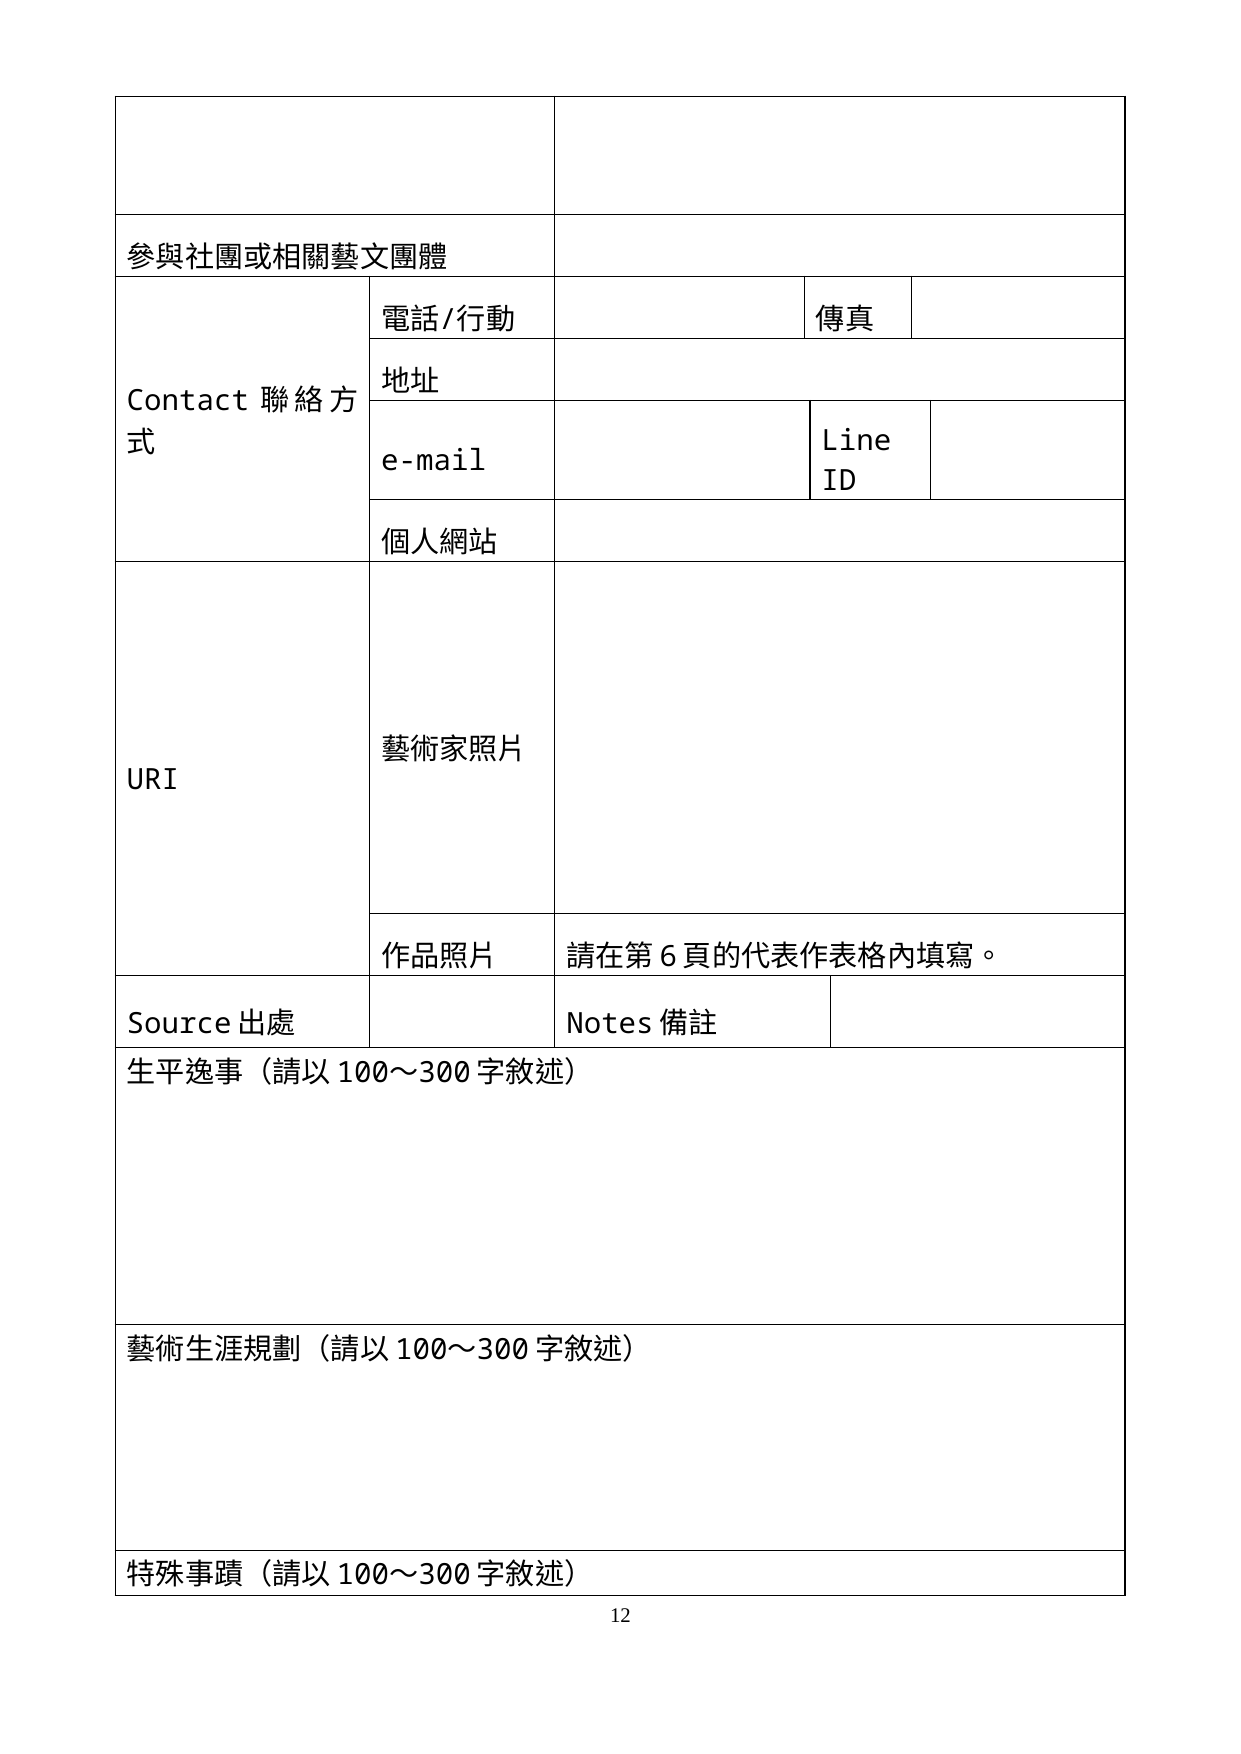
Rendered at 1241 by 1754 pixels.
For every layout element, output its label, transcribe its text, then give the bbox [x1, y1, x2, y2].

table_cell 作品照片 [370, 914, 554, 975]
table_cell 參與社團或相關藝文團體 [116, 215, 554, 276]
table_cell [370, 976, 554, 1047]
table_cell [555, 277, 804, 338]
table_cell URI [116, 562, 369, 975]
table_cell 特殊事蹟（請以100～300字敘述） [116, 1551, 1124, 1594]
table_cell [555, 339, 1124, 400]
table_cell 地址 [370, 339, 554, 400]
table_cell [912, 277, 1124, 338]
table_cell 傳真 [805, 277, 911, 338]
table_cell 藝術家照片 [370, 562, 554, 913]
table_cell [831, 976, 1124, 1047]
table_cell 生平逸事（請以100～300字敘述） [116, 1048, 1124, 1324]
table_cell Notes備註 [555, 976, 830, 1047]
table_cell [931, 401, 1124, 499]
table_cell [555, 562, 1124, 913]
table_cell e-mail [370, 401, 554, 499]
table_cell [555, 97, 1124, 213]
table_cell [555, 500, 1124, 561]
table_cell 個人網站 [370, 500, 554, 561]
table_cell 電話/行動 [370, 277, 554, 338]
table_cell Contact聯絡方式 [116, 277, 369, 561]
table_cell 請在第6頁的代表作表格內填寫。 [555, 914, 1124, 975]
table_cell [555, 215, 1124, 276]
table_cell [116, 97, 554, 213]
table_cell Source出處 [116, 976, 369, 1047]
table_cell [555, 401, 809, 499]
table_cell 藝術生涯規劃（請以100～300字敘述） [116, 1325, 1124, 1549]
table_cell Line ID [811, 401, 930, 499]
